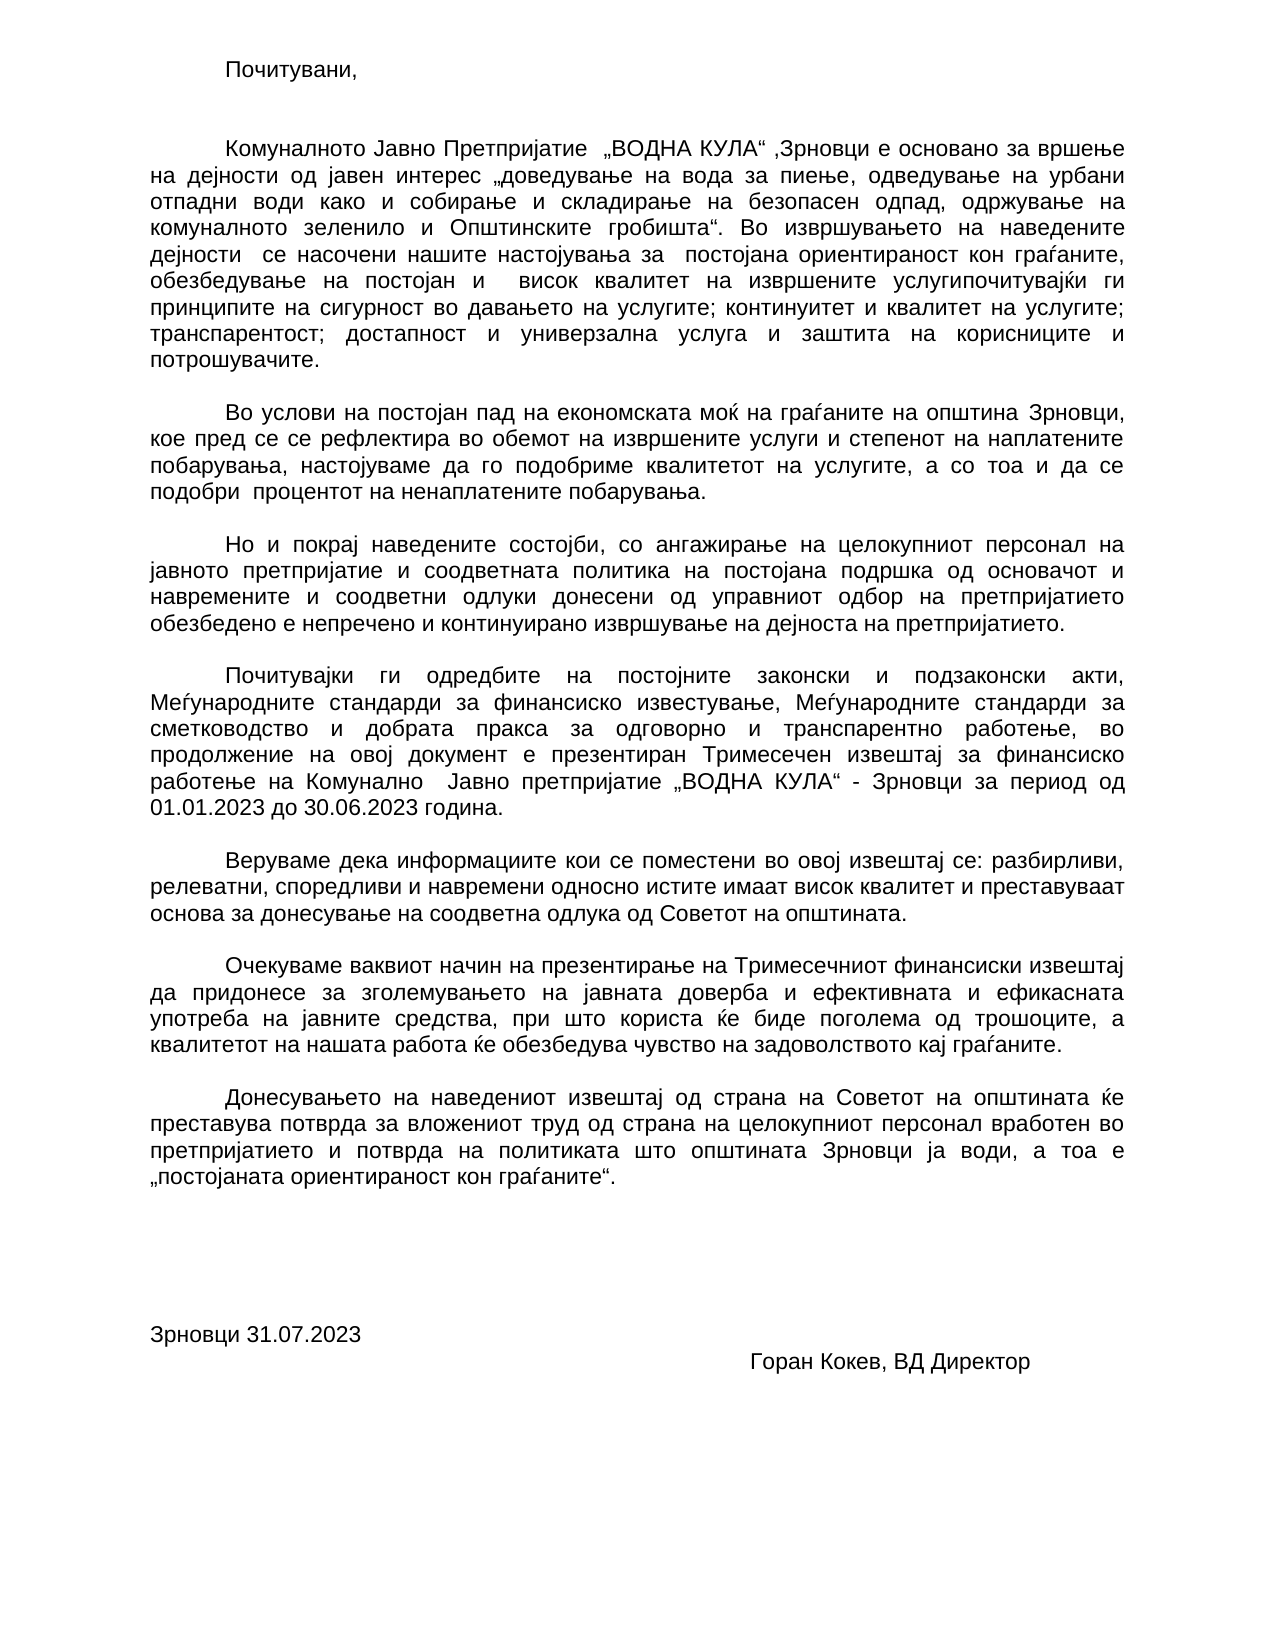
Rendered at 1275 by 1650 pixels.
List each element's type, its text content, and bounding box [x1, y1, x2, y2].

text Веруваме дека информациите кои се поместени во овој извештај се: разбирливи, релеватни, споредливи и навремени односно истите имаат висок квалитет и преставуваат основа за донесување на соодветна одлука од Советот на општината. [150, 847, 1125, 926]
text Комуналното Јавно Претпријатие „ВОДНА КУЛА“ ,Зрновци е основано за вршење на дејности од јавен интерес „доведување на вода за пиење, одведување на урбани отпадни води како и собирање и складирање на безопасен одпад, одржување на комуналното зеленило и Општинските гробишта“. Во извршувањето на наведените дејности се насочени нашите настојувања за постојана ориентираност кон граѓаните, обезбедување на постојан и висок квалитет на извршените услугипочитувајќи ги принципите на сигурност во давањето на услугите; континуитет и квалитет на услугите; транспарентост; достапност и универзална услуга и заштита на корисниците и потрошувачите. [150, 135, 1125, 372]
text Очекуваме ваквиот начин на презентирање на Тримесечниот финансиски извештај да придонесе за зголемувањето на јавната доверба и ефективната и ефикасната употреба на јавните средства, при што користа ќе биде поголема од трошоците, а квалитетот на нашата работа ќе обезбедува чувство на задоволството кај граѓаните. [150, 952, 1125, 1058]
text Почитувајки ги одредбите на постојните законски и подзаконски акти, Меѓународните стандарди за финансиско известување, Меѓународните стандарди за сметководство и добрата пракса за одговорно и транспарентно работење, во продолжение на овој документ е презентиран Тримесечен извештај за финансиско работење на Комунално Јавно претпријатие „ВОДНА КУЛА“ - Зрновци за период од 01.01.2023 до 30.06.2023 година. [150, 662, 1125, 821]
text Во услови на постојан пад на економската моќ на граѓаните на општина Зрновци, кое пред се се рефлектира во обемот на извршените услуги и степенот на наплатените побарувања, настојуваме да го подобриме квалитетот на услугите, а со тоа и да се подобри процентот на ненаплатените побарувања. [150, 399, 1125, 504]
text Почитувани, [150, 56, 1125, 83]
text Зрновци 31.07.2023 [150, 1321, 1125, 1348]
text Горан Кокев, ВД Директор [750, 1348, 1125, 1374]
text Но и покрај наведените состојби, со ангажирање на целокупниот персонал на јавното претпријатие и соодветната политика на постојана подршка од основачот и навремените и соодветни одлуки донесени од управниот одбор на претпријатието обезбедено е непречено и континуирано извршување на дејноста на претпријатието. [150, 531, 1125, 636]
text Донесувањето на наведениот извештај од страна на Советот на општината ќе преставува потврда за вложениот труд од страна на целокупниот персонал вработен во претпријатието и потврда на политиката што општината Зрновци ја води, а тоа е „постојаната ориентираност кон граѓаните“. [150, 1084, 1125, 1189]
